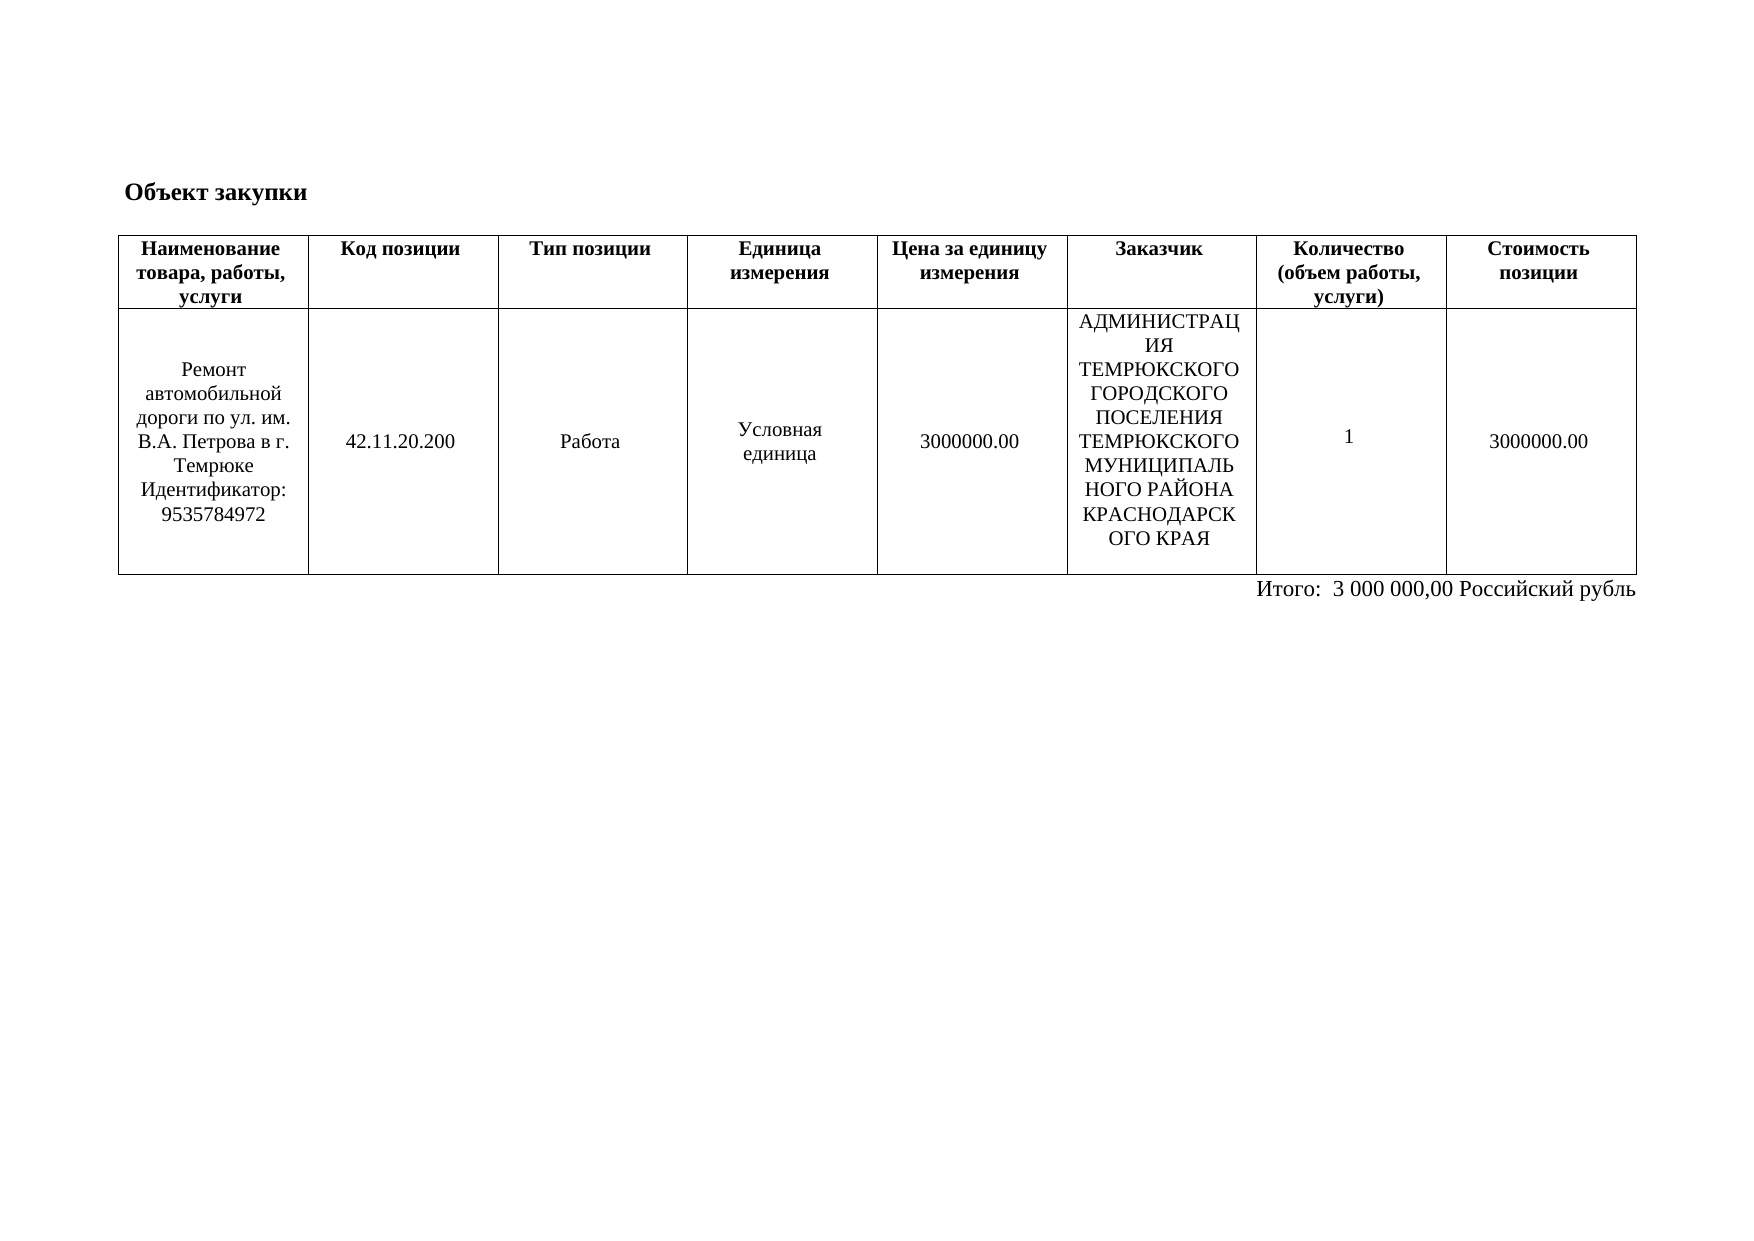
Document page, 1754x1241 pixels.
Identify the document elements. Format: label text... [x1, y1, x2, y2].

table_cell 42.11.20.200 [309, 309, 498, 574]
table_header Код позиции [309, 236, 498, 308]
table_header Цена за единицу измерения [878, 236, 1067, 308]
text Итого: 3 000 000,00 Российский рубль [118, 575, 1636, 601]
table_cell Условная единица [688, 309, 877, 574]
table_cell Ремонт автомобильной дороги по ул. им. В.А. Петрова в г. Темрюке Идентификатор: 9535784972 [119, 309, 308, 574]
table_cell 1 [1257, 309, 1446, 574]
table_header Стоимость позиции [1447, 236, 1636, 308]
table_header Количество (объем работы, услуги) [1257, 236, 1446, 308]
table_cell Работа [499, 309, 687, 574]
table_cell АДМИНИСТРАЦИЯ ТЕМРЮКСКОГО ГОРОДСКОГО ПОСЕЛЕНИЯ ТЕМРЮКСКОГО МУНИЦИПАЛЬНОГО РАЙОНА КРАСНОДАРСКОГО КРАЯ [1068, 309, 1256, 574]
table_header Наименование товара, работы, услуги [119, 236, 308, 308]
text Объект закупки [124, 177, 1630, 206]
table_header Заказчик [1068, 236, 1256, 308]
table_header Единица измерения [688, 236, 877, 308]
table_cell 3000000.00 [878, 309, 1067, 574]
table_cell 3000000.00 [1447, 309, 1636, 574]
table_header Тип позиции [499, 236, 687, 308]
